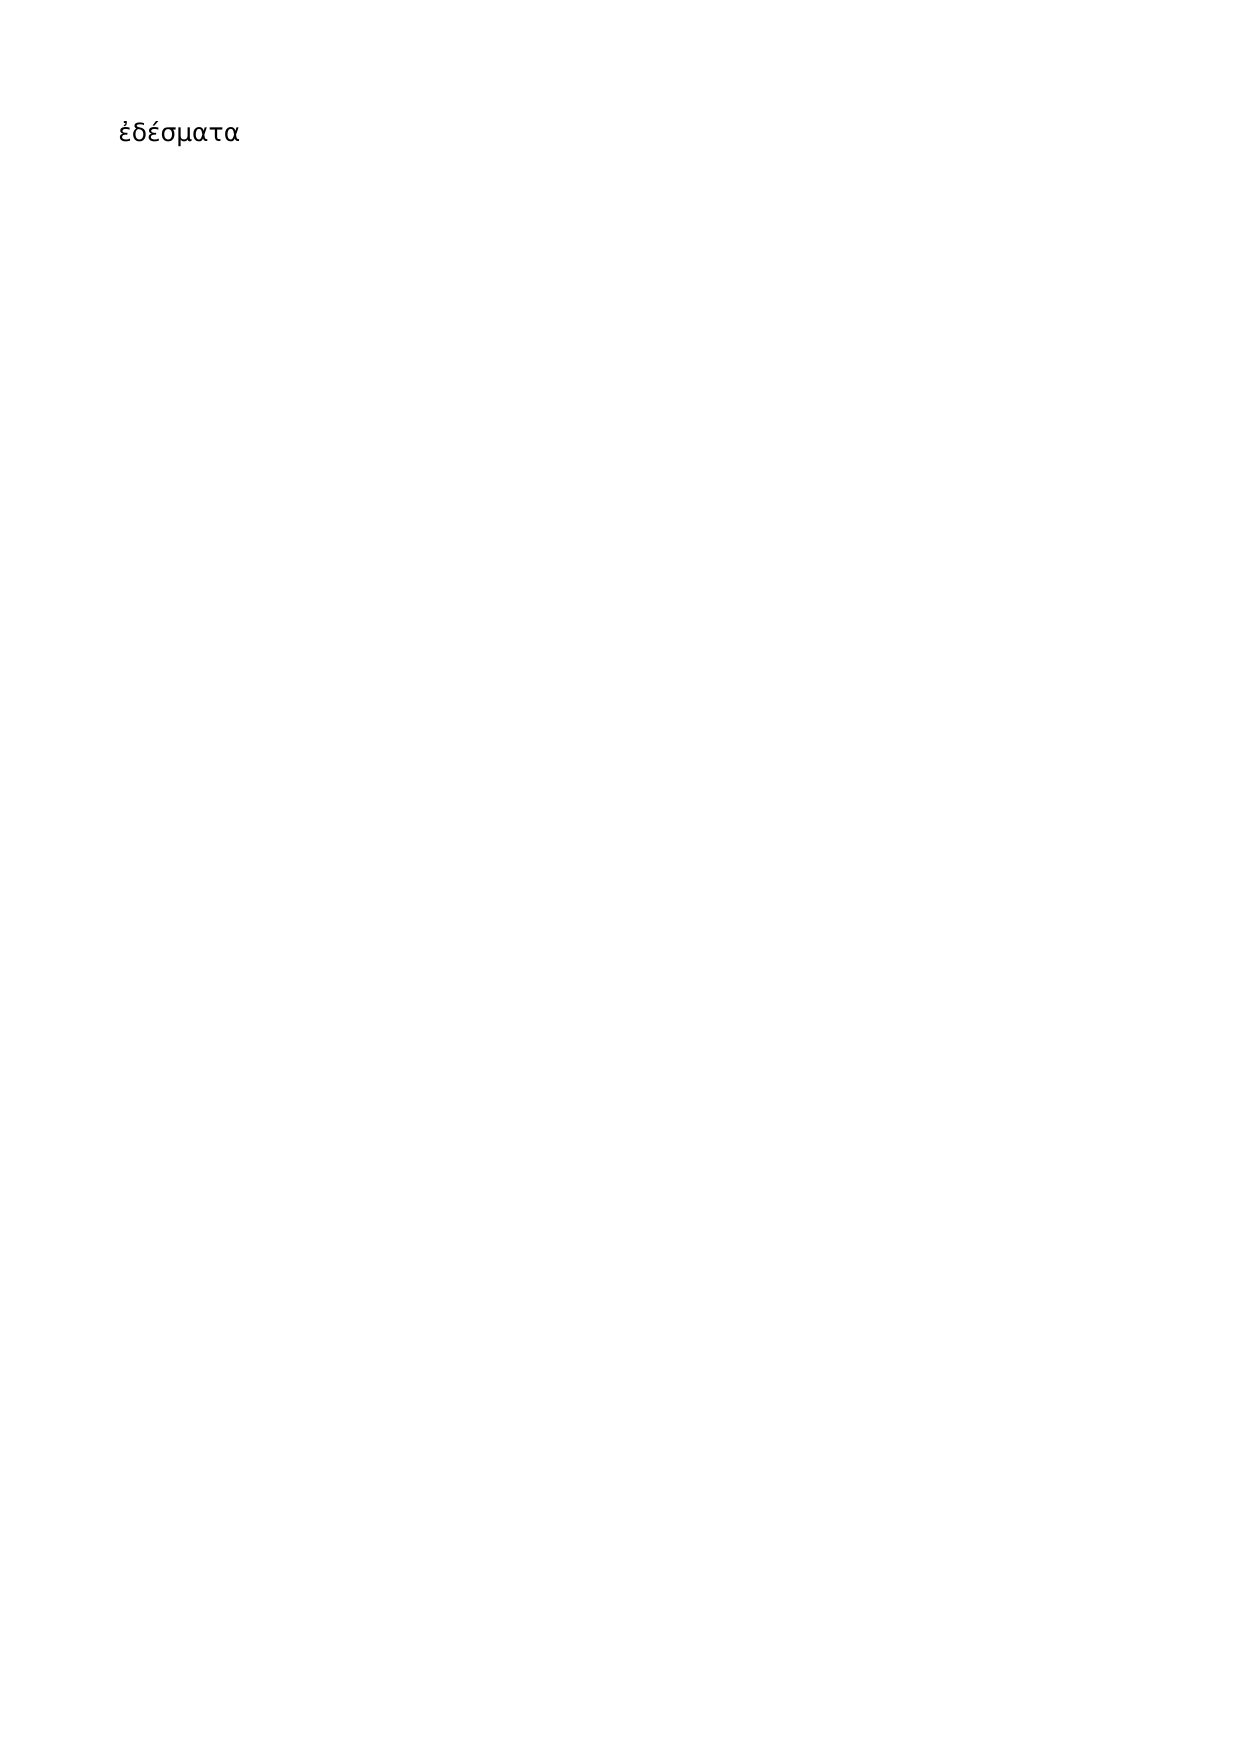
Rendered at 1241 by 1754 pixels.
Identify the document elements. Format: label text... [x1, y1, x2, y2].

text ἐδέσματα [118, 118, 1122, 147]
